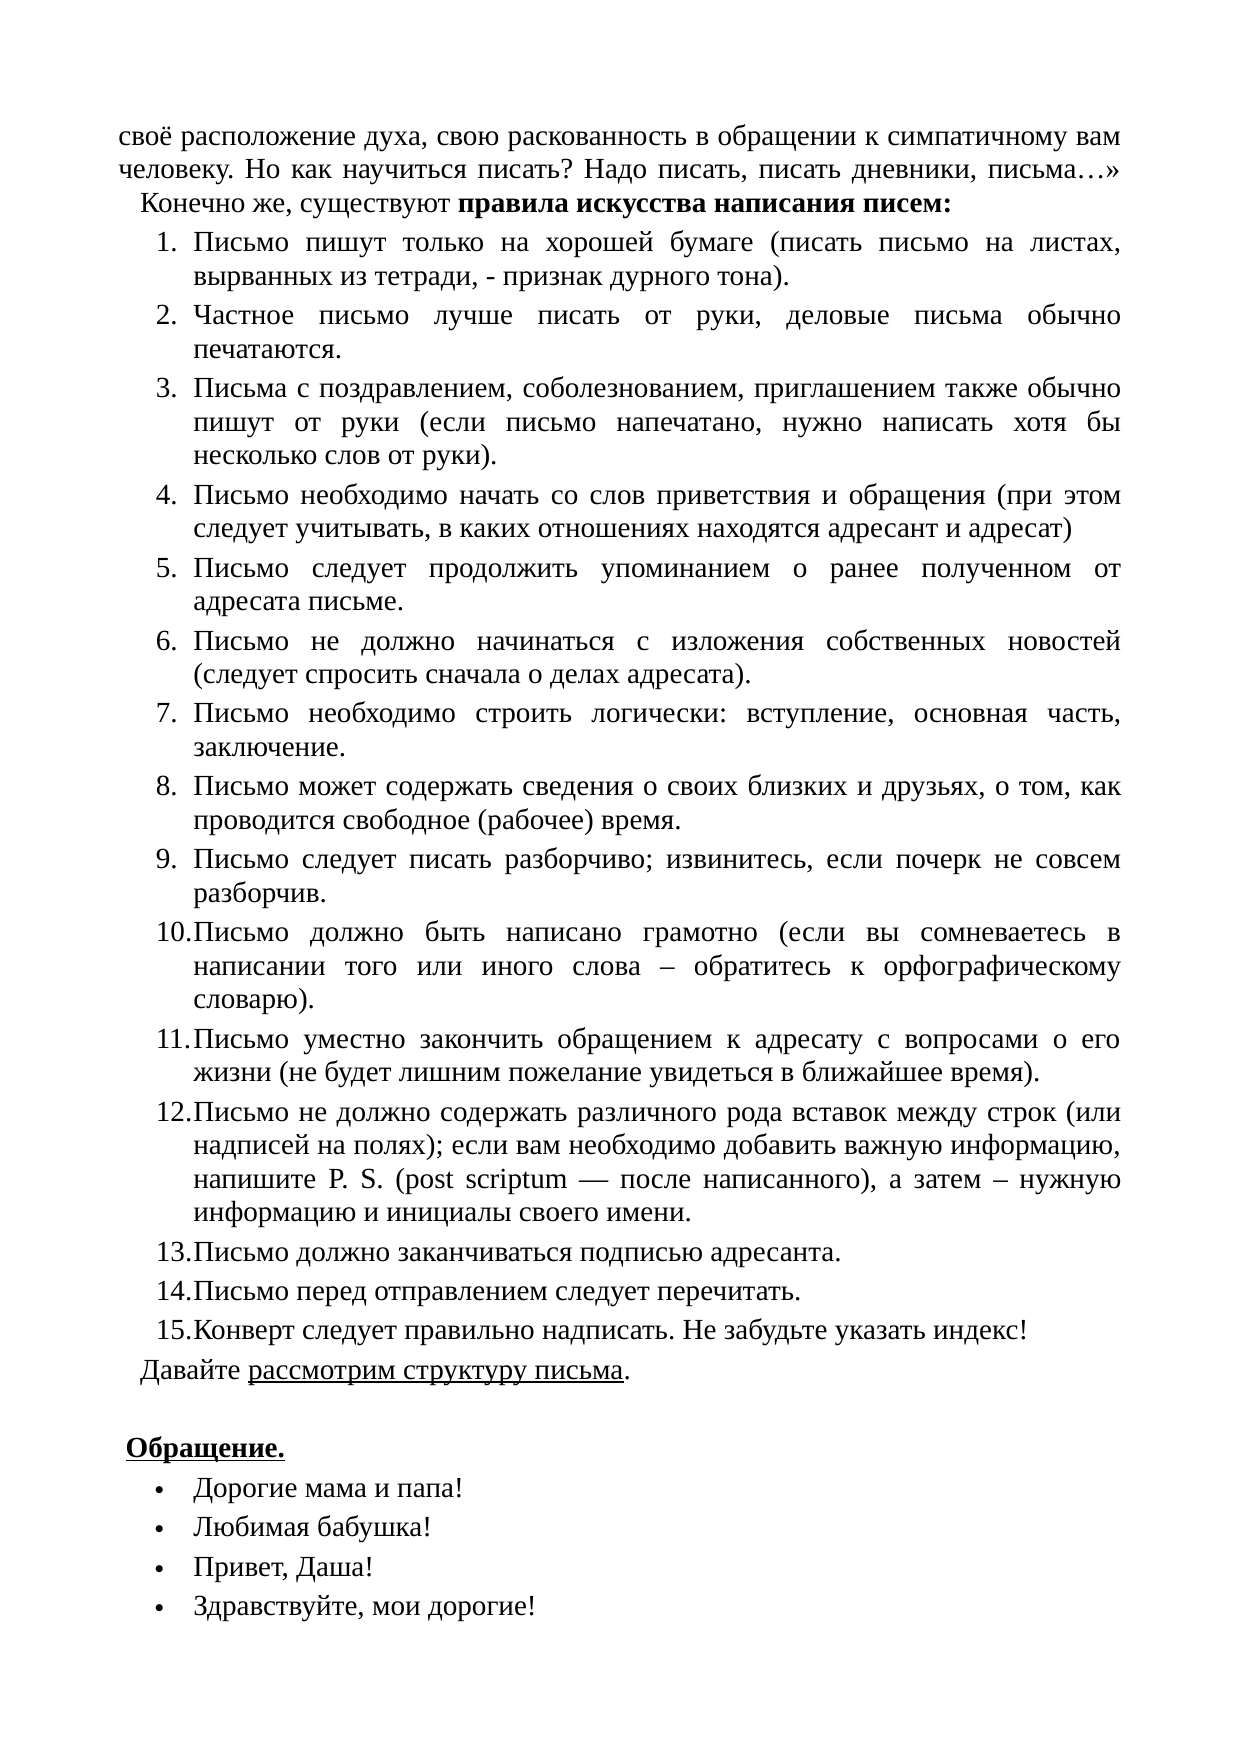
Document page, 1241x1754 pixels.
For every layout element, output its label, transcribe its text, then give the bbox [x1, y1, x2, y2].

list Письмо не должно содержать различного рода вставок между строк (или надписей на полях); если вам необходимо добавить важную информацию, напишите P. S. (post scriptum — после написанного), а затем – нужную информацию и инициалы своего имени. [156, 1094, 1122, 1228]
list Письмо уместно закончить обращением к адресату с вопросами о его жизни (не будет лишним пожелание увидеться в ближайшее время). [156, 1021, 1122, 1088]
list Здравствуйте, мои дорогие! [156, 1588, 1122, 1622]
list Частное письмо лучше писать от руки, деловые письма обычно печатаются. [156, 297, 1122, 364]
list Письмо необходимо начать со слов приветствия и обращения (при этом следует учитывать, в каких отношениях находятся адресант и адресат) [156, 477, 1122, 544]
list Письмо следует продолжить упоминанием о ранее полученном от адресата письме. [156, 550, 1122, 617]
list Письмо может содержать сведения о своих близких и друзьях, о том, как проводится свободное (рабочее) время. [156, 768, 1122, 836]
text Обращение. [118, 1431, 1122, 1464]
list Конверт следует правильно надписать. Не забудьте указать индекс! [156, 1312, 1122, 1346]
list Привет, Даша! [156, 1549, 1122, 1582]
text своё расположение духа, свою раскованность в обращении к симпатичному вам человеку. Но как научиться писать? Надо писать, писать дневники, письма…» Конечно же, существуют правила искусства написания писем: [118, 118, 1122, 219]
list Письмо пишут только на хорошей бумаге (писать письмо на листах, вырванных из тетради, - признак дурного тона). [156, 224, 1122, 292]
list Любимая бабушка! [156, 1509, 1122, 1543]
text Давайте рассмотрим структуру письма. [118, 1352, 1122, 1385]
list Письмо перед отправлением следует перечитать. [156, 1273, 1122, 1307]
list Письма с поздравлением, соболезнованием, приглашением также обычно пишут от руки (если письмо напечатано, нужно написать хотя бы несколько слов от руки). [156, 370, 1122, 471]
list Письмо должно заканчиваться подписью адресанта. [156, 1234, 1122, 1267]
list Письмо должно быть написано грамотно (если вы сомневаетесь в написании того или иного слова – обратитесь к орфографическому словарю). [156, 914, 1122, 1015]
list Письмо следует писать разборчиво; извинитесь, если почерк не совсем разборчив. [156, 841, 1122, 908]
list Письмо не должно начинаться с изложения собственных новостей (следует спросить сначала о делах адресата). [156, 623, 1122, 690]
list Дорогие мама и папа! [156, 1470, 1122, 1503]
list Письмо необходимо строить логически: вступление, основная часть, заключение. [156, 696, 1122, 763]
